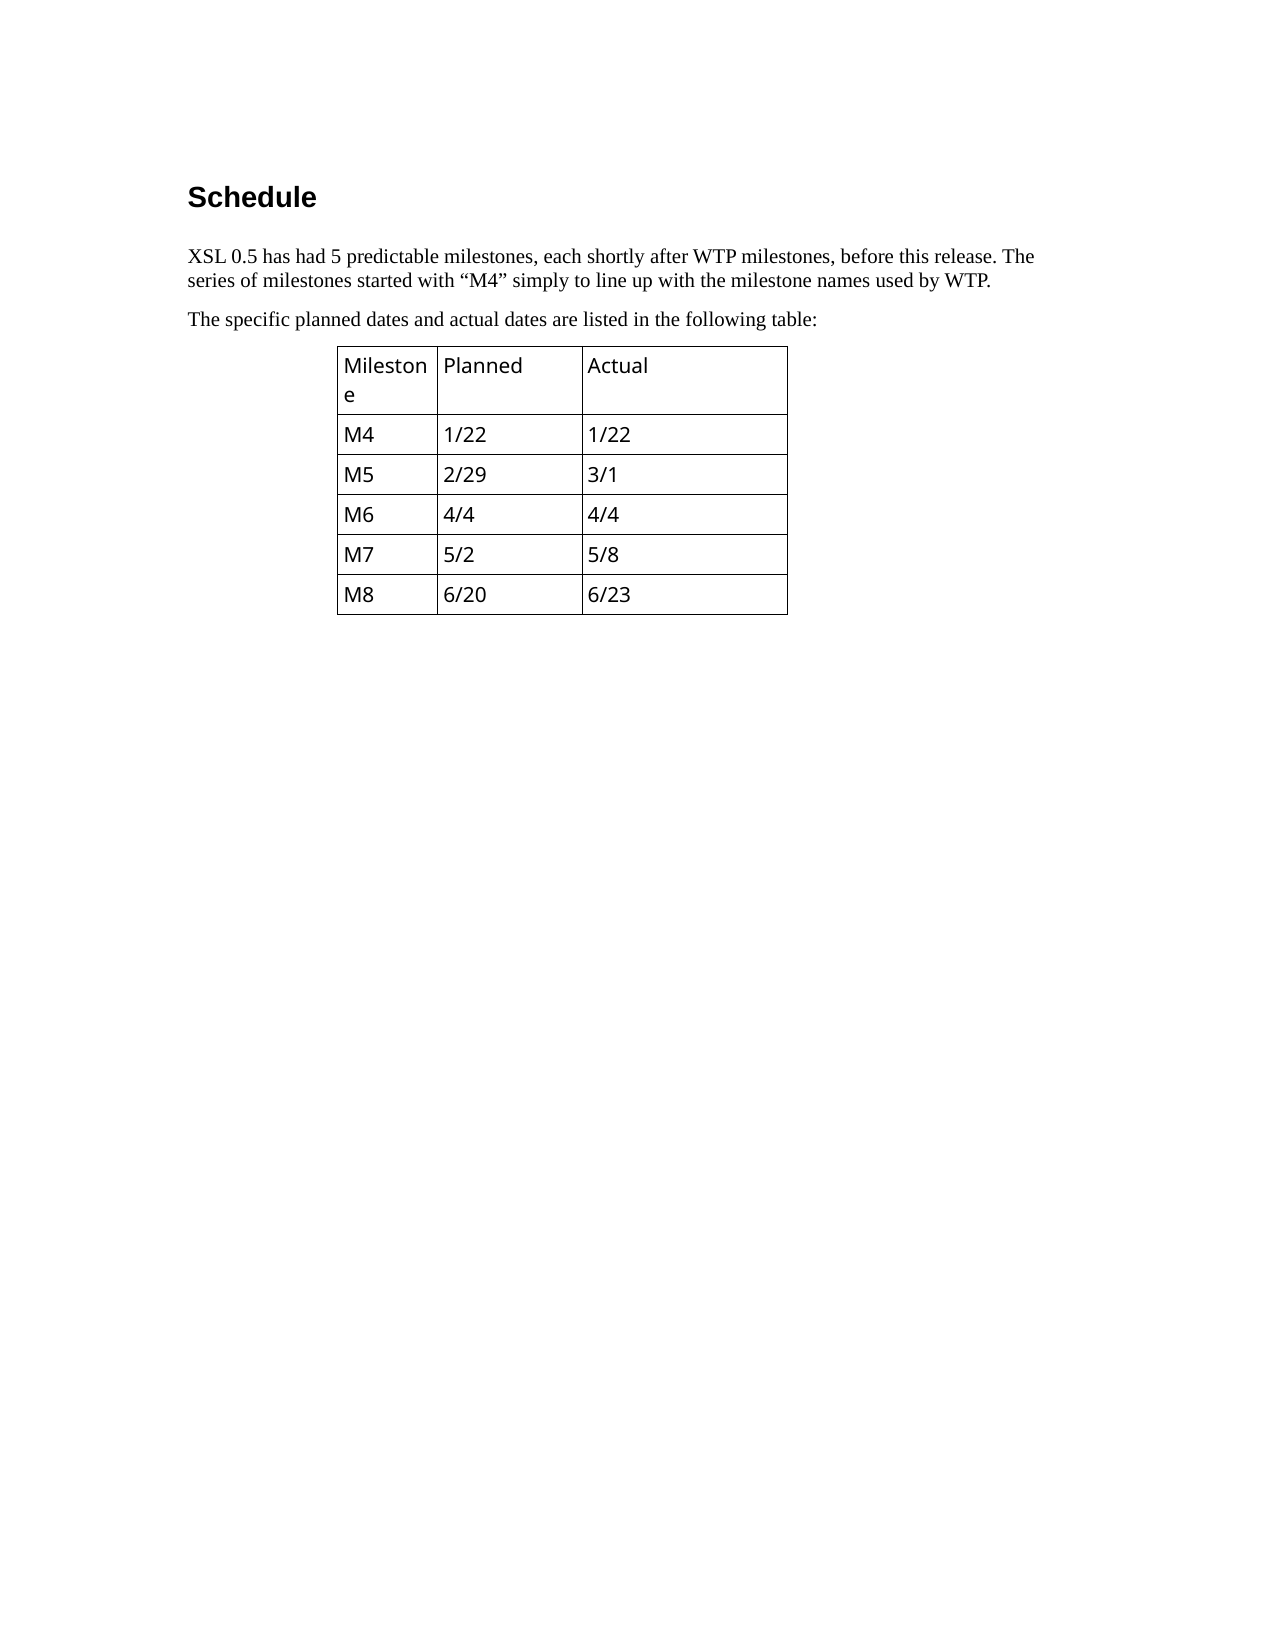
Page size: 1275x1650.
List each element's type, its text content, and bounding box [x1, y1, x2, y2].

table_cell 4/4 [583, 495, 787, 534]
table_cell 5/2 [438, 535, 582, 574]
table_cell 5/8 [583, 535, 787, 574]
table_cell 1/22 [438, 415, 582, 454]
table_header Actual [583, 347, 787, 414]
table_cell M6 [338, 495, 437, 534]
subtitle Schedule [187, 180, 1087, 213]
text The specific planned dates and actual dates are listed in the following table: [187, 307, 1087, 331]
table_cell 1/22 [583, 415, 787, 454]
table_cell M5 [338, 455, 437, 494]
table_cell 4/4 [438, 495, 582, 534]
table_header Planned [438, 347, 582, 414]
table_cell M8 [338, 575, 437, 614]
table_cell 6/23 [583, 575, 787, 614]
table_cell 2/29 [438, 455, 582, 494]
table_cell M7 [338, 535, 437, 574]
table_cell 3/1 [583, 455, 787, 494]
table_header Milestone [338, 347, 437, 414]
table_cell 6/20 [438, 575, 582, 614]
table_cell M4 [338, 415, 437, 454]
text XSL 0.5 has had 5 predictable milestones, each shortly after WTP milestones, before this release. The series of milestones started with “M4” simply to line up with the milestone names used by WTP. [187, 243, 1087, 292]
